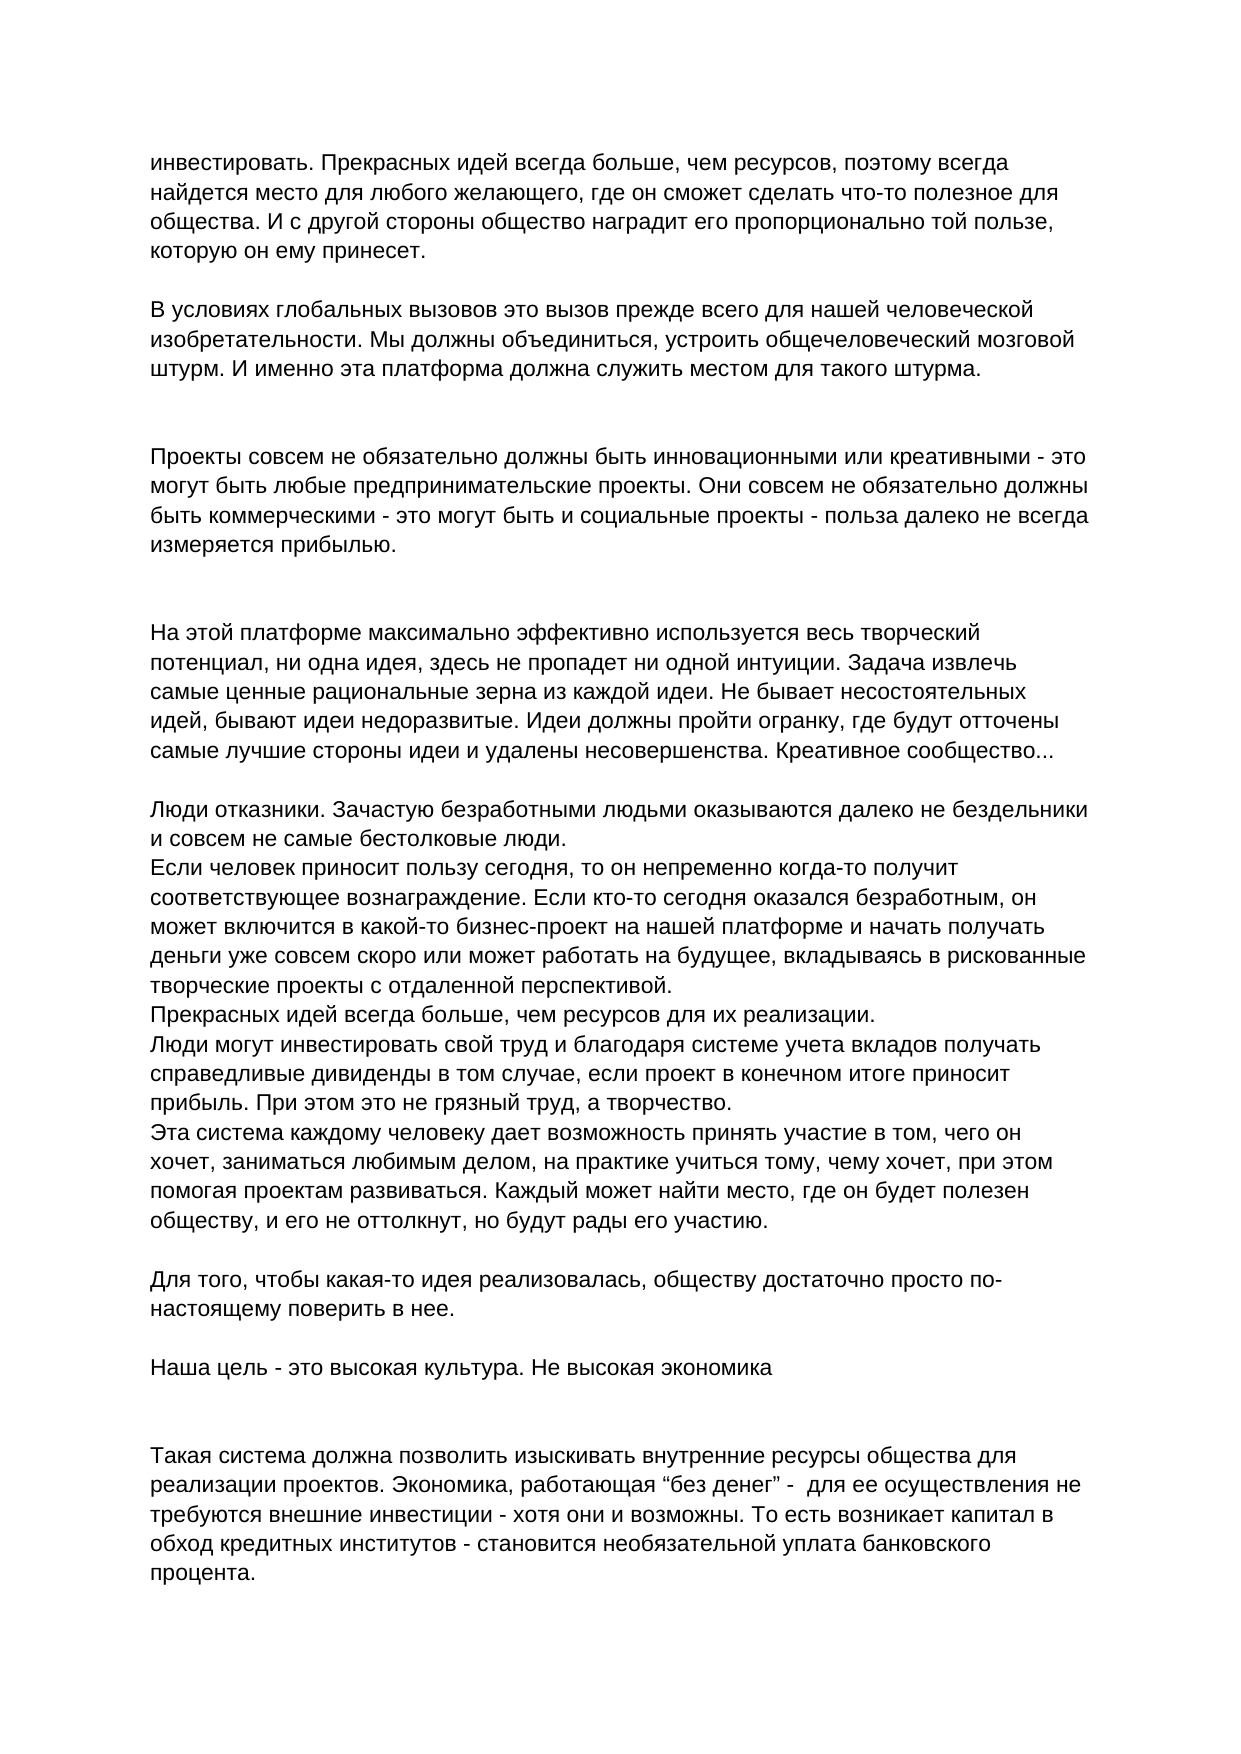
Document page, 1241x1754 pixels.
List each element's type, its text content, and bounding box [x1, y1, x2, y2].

text В условиях глобальных вызовов это вызов прежде всего для нашей человеческой изобретательности. Мы должны объединиться, устроить общечеловеческий мозговой штурм. И именно эта платформа должна служить местом для такого штурма. [150, 297, 1091, 381]
text На этой платформе максимально эффективно используется весь творческий потенциал, ни одна идея, здесь не пропадет ни одной интуиции. Задача извлечь самые ценные рациональные зерна из каждой идеи. Не бывает несостоятельных идей, бывают идеи недоразвитые. Идеи должны пройти огранку, где будут отточены самые лучшие стороны идеи и удалены несовершенства. Креативное сообщество... [150, 620, 1091, 763]
text Проекты совсем не обязательно должны быть инновационными или креативными - это могут быть любые предпринимательские проекты. Они совсем не обязательно должны быть коммерческими - это могут быть и социальные проекты - польза далеко не всегда измеряется прибылью. [150, 444, 1091, 557]
text Наша цель - это высокая культура. Не высокая экономика [150, 1354, 1091, 1380]
text Если человек приносит пользу сегодня, то он непременно когда-то получит соответствующее вознаграждение. Если кто-то сегодня оказался безработным, он может включится в какой-то бизнес-проект на нашей платформе и начать получать деньги уже совсем скоро или может работать на будущее, вкладываясь в рискованные творческие проекты с отдаленной перспективой. [150, 855, 1091, 998]
text Такая система должна позволить изыскивать внутренние ресурсы общества для реализации проектов. Экономика, работающая “без денег” - для ее осуществления не требуются внешние инвестиции - хотя они и возможны. То есть возникает капитал в обход кредитных институтов - становится необязательной уплата банковского процента. [150, 1442, 1091, 1586]
text Для того, чтобы какая-то идея реализовалась, обществу достаточно просто по-настоящему поверить в нее. [150, 1266, 1091, 1321]
text Прекрасных идей всегда больше, чем ресурсов для их реализации. [150, 1002, 1091, 1027]
text Эта система каждому человеку дает возможность принять участие в том, чего он хочет, заниматься любимым делом, на практике учиться тому, чему хочет, при этом помогая проектам развиваться. Каждый может найти место, где он будет полезен обществу, и его не оттолкнут, но будут рады его участию. [150, 1119, 1091, 1233]
text инвестировать. Прекрасных идей всегда больше, чем ресурсов, поэтому всегда найдется место для любого желающего, где он сможет сделать что-то полезное для общества. И с другой стороны общество наградит его пропорционально той пользе, которую он ему принесет. [150, 150, 1091, 264]
text Люди могут инвестировать свой труд и благодаря системе учета вкладов получать справедливые дивиденды в том случае, если проект в конечном итоге приносит прибыль. При этом это не грязный труд, а творчество. [150, 1031, 1091, 1116]
text Люди отказники. Зачастую безработными людьми оказываются далеко не бездельники и совсем не самые бестолковые люди. [150, 796, 1091, 851]
